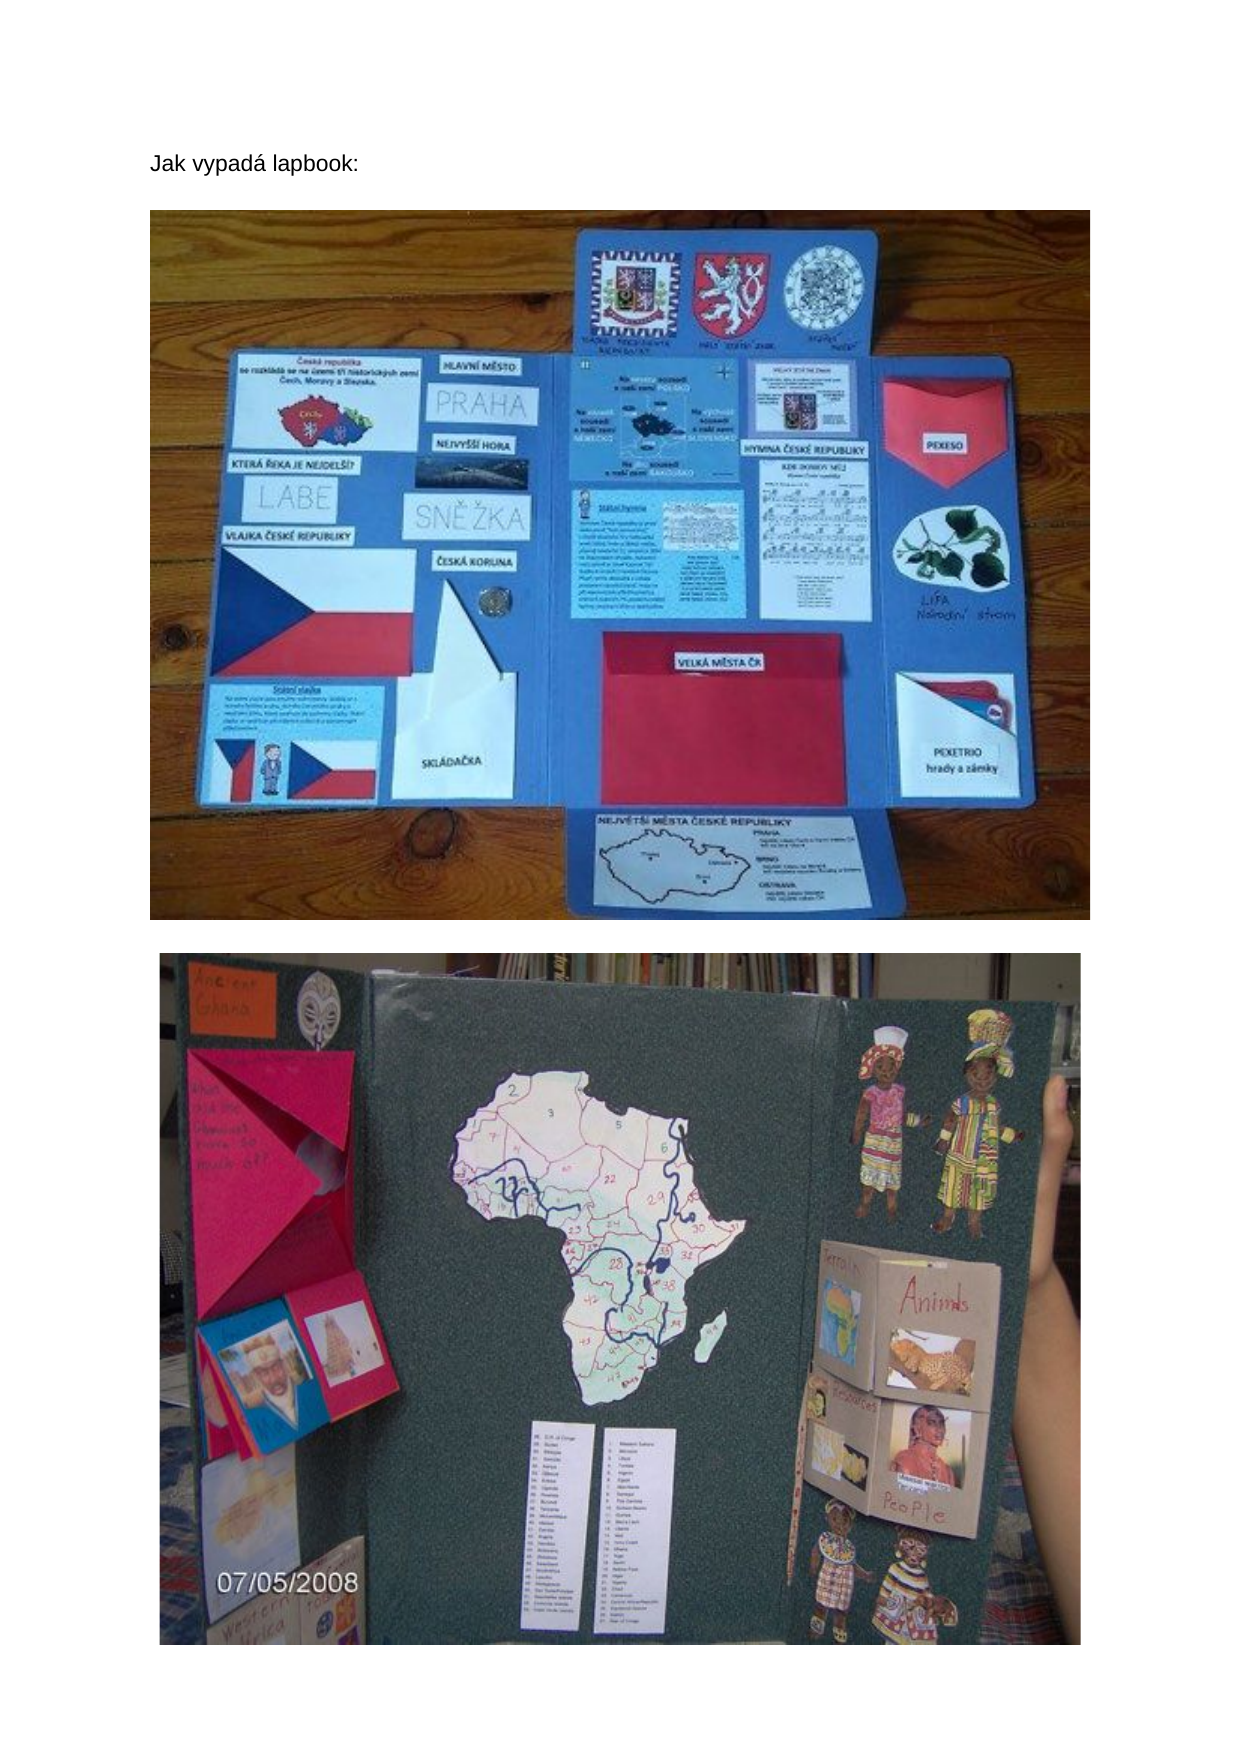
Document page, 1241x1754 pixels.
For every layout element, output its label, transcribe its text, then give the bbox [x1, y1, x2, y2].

picture [150, 210, 1091, 920]
text Jak vypadá lapbook: [150, 150, 1090, 176]
picture [159, 953, 1081, 1645]
